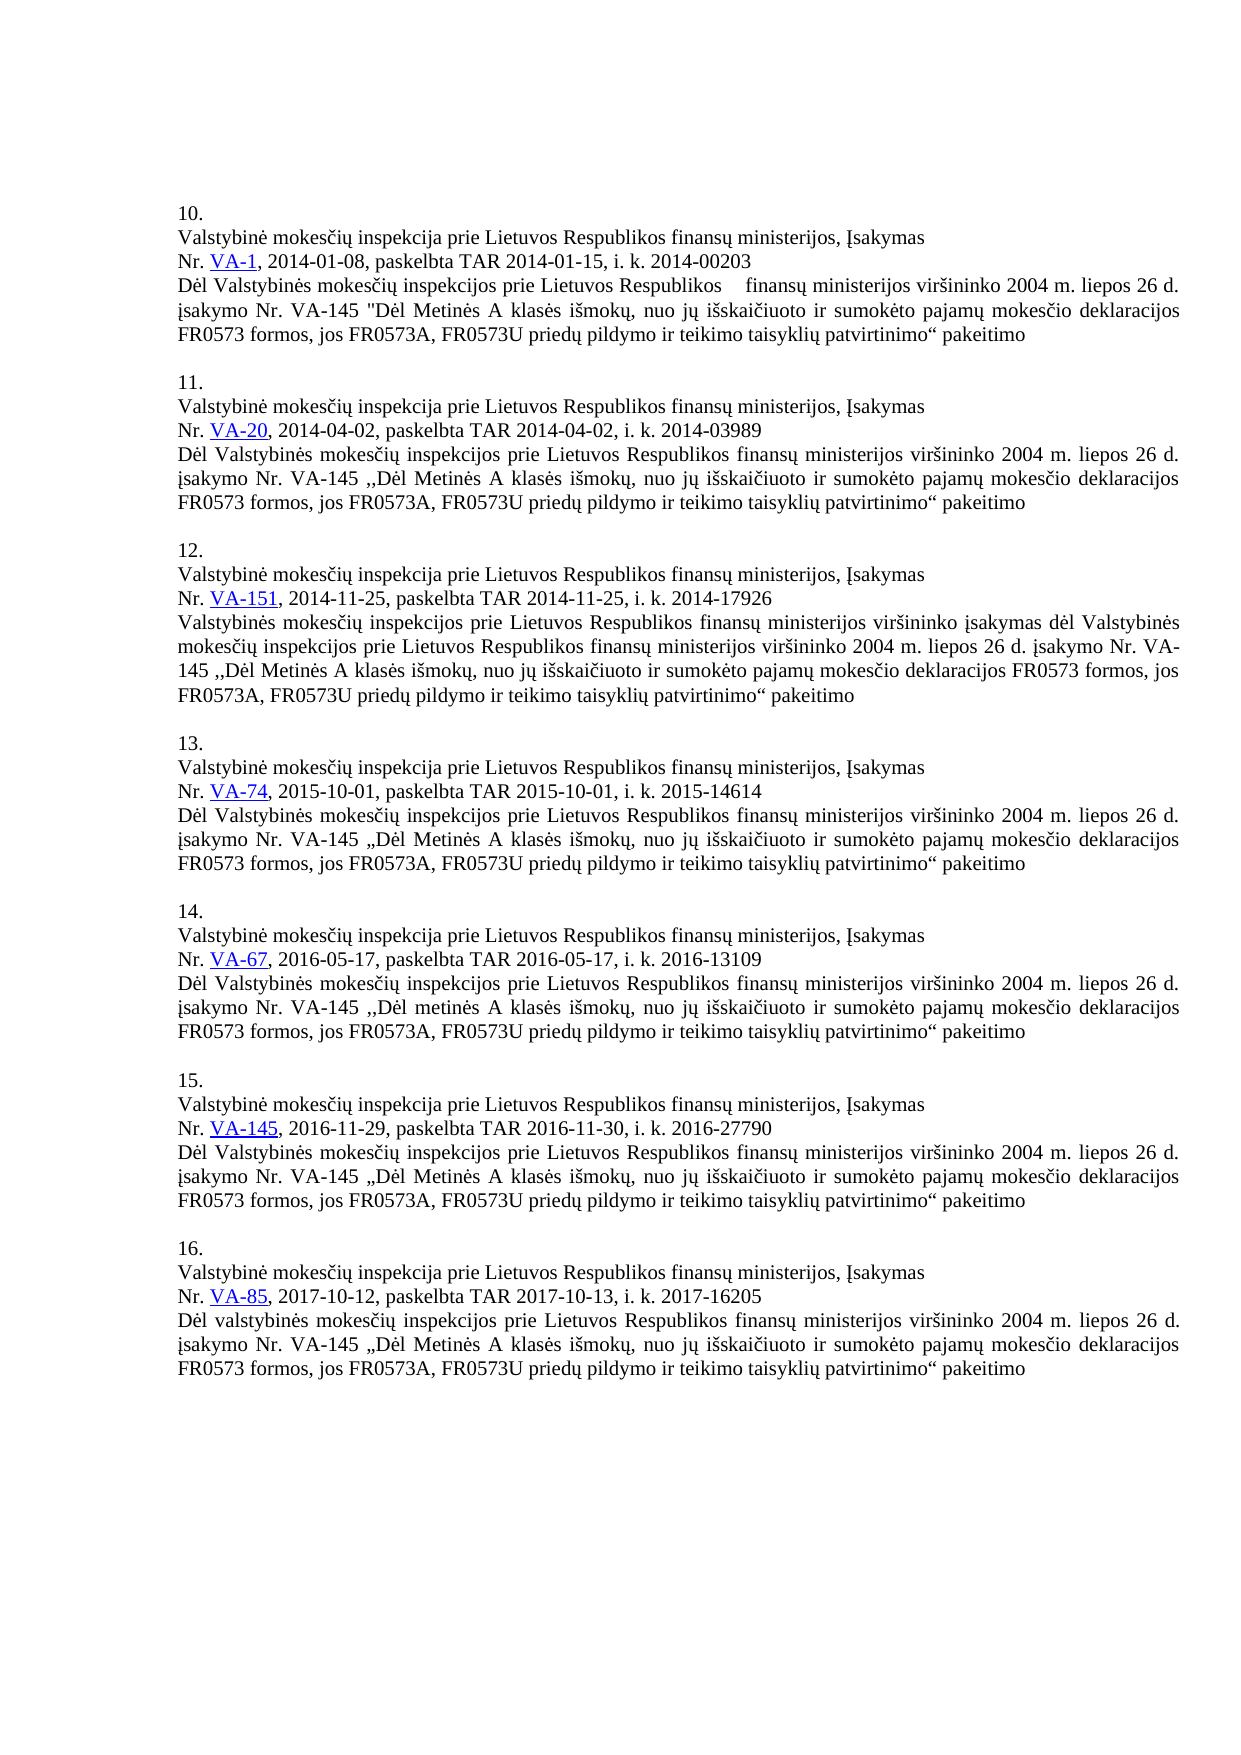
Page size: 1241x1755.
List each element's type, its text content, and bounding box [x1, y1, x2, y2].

text 15. [177, 1067, 1181, 1092]
text Nr. VA-85, 2017-10-12, paskelbta TAR 2017-10-13, i. k. 2017-16205 [177, 1284, 1181, 1308]
text Dėl Valstybinės mokesčių inspekcijos prie Lietuvos Respublikos finansų ministerijos viršininko 2004 m. liepos 26 d. įsakymo Nr. VA-145 ,,Dėl metinės A klasės išmokų, nuo jų išskaičiuoto ir sumokėto pajamų mokesčio deklaracijos FR0573 formos, jos FR0573A, FR0573U priedų pildymo ir teikimo taisyklių patvirtinimo“ pakeitimo [177, 971, 1181, 1043]
text 10. [177, 201, 1181, 225]
text Valstybinė mokesčių inspekcija prie Lietuvos Respublikos finansų ministerijos, Įsakymas [177, 1092, 1181, 1116]
text Nr. VA-145, 2016-11-29, paskelbta TAR 2016-11-30, i. k. 2016-27790 [177, 1116, 1181, 1140]
text Dėl valstybinės mokesčių inspekcijos prie Lietuvos Respublikos finansų ministerijos viršininko 2004 m. liepos 26 d. įsakymo Nr. VA-145 „Dėl Metinės A klasės išmokų, nuo jų išskaičiuoto ir sumokėto pajamų mokesčio deklaracijos FR0573 formos, jos FR0573A, FR0573U priedų pildymo ir teikimo taisyklių patvirtinimo“ pakeitimo [177, 1308, 1181, 1380]
text Valstybinės mokesčių inspekcijos prie Lietuvos Respublikos finansų ministerijos viršininko įsakymas dėl Valstybinės mokesčių inspekcijos prie Lietuvos Respublikos finansų ministerijos viršininko 2004 m. liepos 26 d. įsakymo Nr. VA-145 ,,Dėl Metinės A klasės išmokų, nuo jų išskaičiuoto ir sumokėto pajamų mokesčio deklaracijos FR0573 formos, jos FR0573A, FR0573U priedų pildymo ir teikimo taisyklių patvirtinimo“ pakeitimo [177, 610, 1181, 707]
text Nr. VA-151, 2014-11-25, paskelbta TAR 2014-11-25, i. k. 2014-17926 [177, 586, 1181, 610]
text Nr. VA-1, 2014-01-08, paskelbta TAR 2014-01-15, i. k. 2014-00203 [177, 249, 1181, 273]
text Dėl Valstybinės mokesčių inspekcijos prie Lietuvos Respublikos finansų ministerijos viršininko 2004 m. liepos 26 d. įsakymo Nr. VA-145 „Dėl Metinės A klasės išmokų, nuo jų išskaičiuoto ir sumokėto pajamų mokesčio deklaracijos FR0573 formos, jos FR0573A, FR0573U priedų pildymo ir teikimo taisyklių patvirtinimo“ pakeitimo [177, 1140, 1181, 1212]
text Nr. VA-74, 2015-10-01, paskelbta TAR 2015-10-01, i. k. 2015-14614 [177, 779, 1181, 803]
text 12. [177, 538, 1181, 562]
text 14. [177, 899, 1181, 923]
text Nr. VA-67, 2016-05-17, paskelbta TAR 2016-05-17, i. k. 2016-13109 [177, 947, 1181, 971]
text Valstybinė mokesčių inspekcija prie Lietuvos Respublikos finansų ministerijos, Įsakymas [177, 1260, 1181, 1284]
text Valstybinė mokesčių inspekcija prie Lietuvos Respublikos finansų ministerijos, Įsakymas [177, 225, 1181, 249]
text 11. [177, 370, 1181, 394]
text Valstybinė mokesčių inspekcija prie Lietuvos Respublikos finansų ministerijos, Įsakymas [177, 394, 1181, 418]
text Nr. VA-20, 2014-04-02, paskelbta TAR 2014-04-02, i. k. 2014-03989 [177, 418, 1181, 442]
text 13. [177, 731, 1181, 755]
text Valstybinė mokesčių inspekcija prie Lietuvos Respublikos finansų ministerijos, Įsakymas [177, 562, 1181, 586]
text 16. [177, 1236, 1181, 1260]
text Dėl Valstybinės mokesčių inspekcijos prie Lietuvos Respublikos finansų ministerijos viršininko 2004 m. liepos 26 d. įsakymo Nr. VA-145 ,,Dėl Metinės A klasės išmokų, nuo jų išskaičiuoto ir sumokėto pajamų mokesčio deklaracijos FR0573 formos, jos FR0573A, FR0573U priedų pildymo ir teikimo taisyklių patvirtinimo“ pakeitimo [177, 442, 1181, 514]
text Valstybinė mokesčių inspekcija prie Lietuvos Respublikos finansų ministerijos, Įsakymas [177, 923, 1181, 947]
text Valstybinė mokesčių inspekcija prie Lietuvos Respublikos finansų ministerijos, Įsakymas [177, 755, 1181, 779]
text Dėl Valstybinės mokesčių inspekcijos prie Lietuvos Respublikos finansų ministerijos viršininko 2004 m. liepos 26 d. įsakymo Nr. VA-145 „Dėl Metinės A klasės išmokų, nuo jų išskaičiuoto ir sumokėto pajamų mokesčio deklaracijos FR0573 formos, jos FR0573A, FR0573U priedų pildymo ir teikimo taisyklių patvirtinimo“ pakeitimo [177, 803, 1181, 875]
text Dėl Valstybinės mokesčių inspekcijos prie Lietuvos Respublikos finansų ministerijos viršininko 2004 m. liepos 26 d. įsakymo Nr. VA-145 "Dėl Metinės A klasės išmokų, nuo jų išskaičiuoto ir sumokėto pajamų mokesčio deklaracijos FR0573 formos, jos FR0573A, FR0573U priedų pildymo ir teikimo taisyklių patvirtinimo“ pakeitimo [177, 273, 1181, 346]
